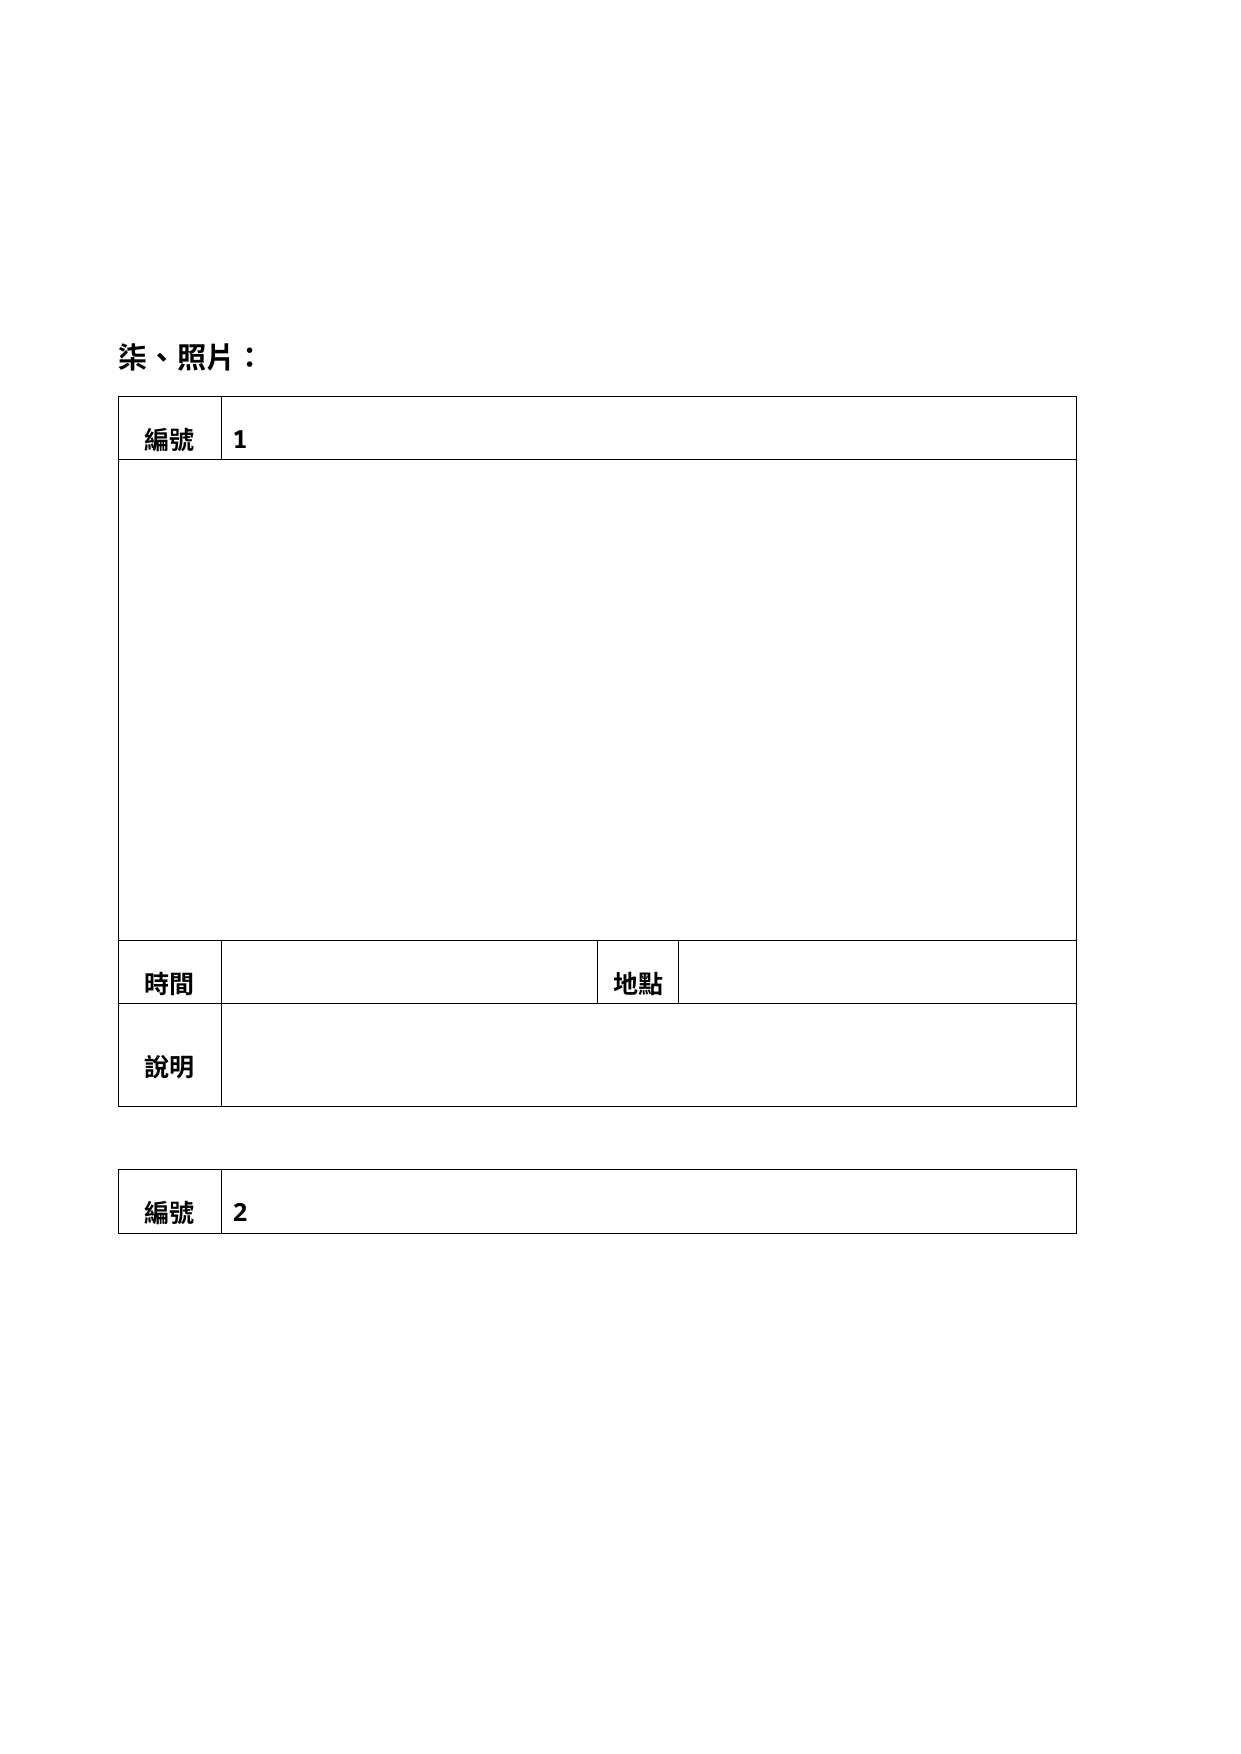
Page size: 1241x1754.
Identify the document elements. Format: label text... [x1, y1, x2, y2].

table_cell [222, 941, 597, 1003]
table_cell [119, 460, 1076, 939]
table_cell 說明 [119, 1004, 221, 1106]
list 照片： [118, 314, 1122, 377]
table_cell 地點 [598, 941, 678, 1003]
table_header 1 [222, 397, 1076, 459]
table_header 編號 [119, 1170, 221, 1233]
table_header 編號 [119, 397, 221, 459]
table_cell 時間 [119, 941, 221, 1003]
table_cell [222, 1004, 1076, 1106]
table_cell [679, 941, 1076, 1003]
table_header 2 [222, 1170, 1076, 1233]
